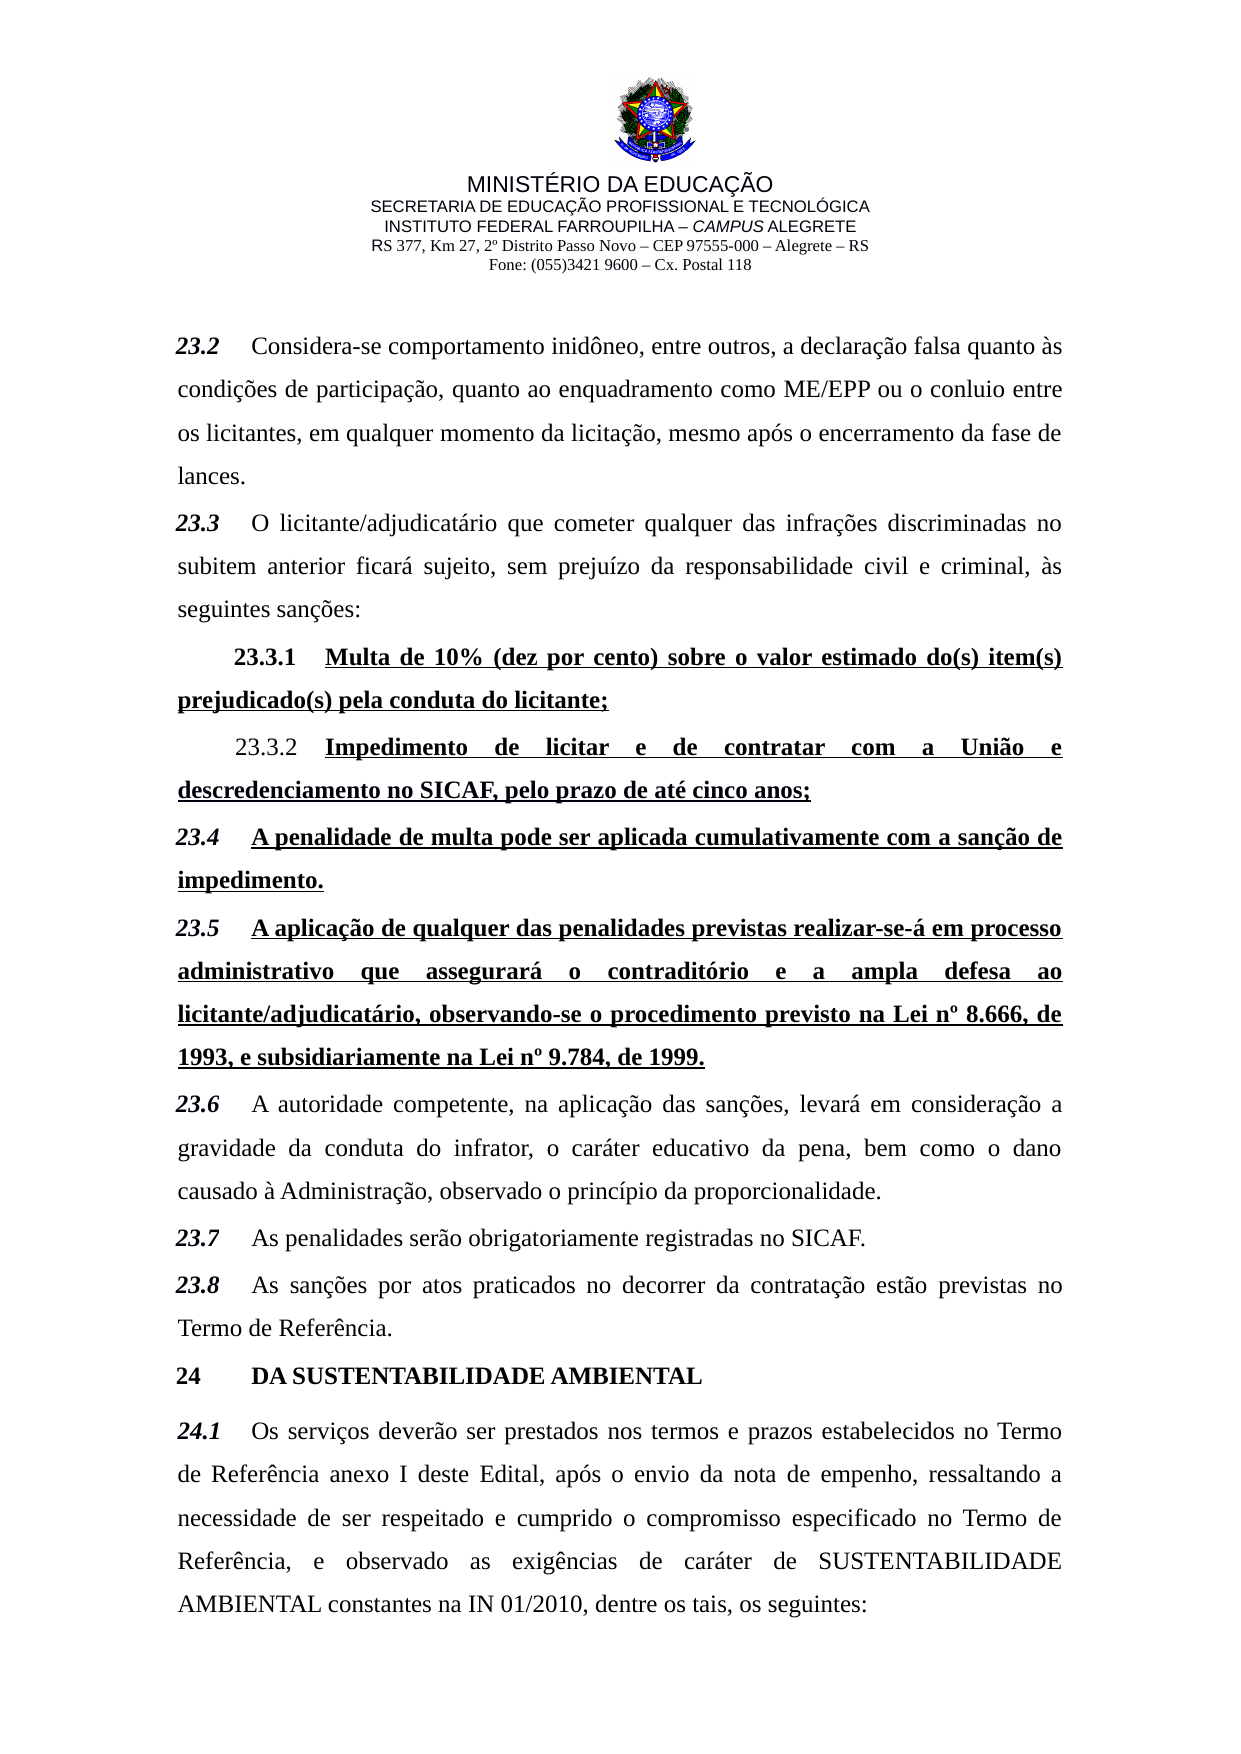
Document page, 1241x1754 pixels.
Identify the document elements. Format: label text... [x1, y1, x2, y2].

list Os serviços deverão ser prestados nos termos e prazos estabelecidos no Termo de Referência anexo I deste Edital, após o envio da nota de empenho, ressaltando a necessidade de ser respeitado e cumprido o compromisso especificado no Termo de Referência, e observado as exigências de caráter de SUSTENTABILIDADE AMBIENTAL constantes na IN 01/2010, dentre os tais, os seguintes: [177, 1416, 1063, 1618]
list Considera-se comportamento inidôneo, entre outros, a declaração falsa quanto às condições de participação, quanto ao enquadramento como ME/EPP ou o conluio entre os licitantes, em qualquer momento da licitação, mesmo após o encerramento da fase de lances. [176, 331, 1063, 489]
list A aplicação de qualquer das penalidades previstas realizar-se-á em processo [251, 913, 1063, 938]
list Impedimento de licitar e de contratar com a União e descredenciamento no SICAF, pelo prazo de até cinco anos; [177, 732, 1063, 804]
list A autoridade competente, na aplicação das sanções, levará em consideração a gravidade da conduta do infrator, o caráter educativo da pena, bem como o dano causado à Administração, observado o princípio da proporcionalidade. [176, 1089, 1063, 1204]
list As sanções por atos praticados no decorrer da contratação estão previstas no Termo de Referência. [176, 1270, 1063, 1342]
picture [608, 71, 697, 163]
list A penalidade de multa pode ser aplicada cumulativamente com a sanção de [176, 822, 1063, 847]
list Multa de 10% (dez por cento) sobre o valor estimado do(s) item(s) prejudicado(s) pela conduta do licitante; [177, 642, 1063, 713]
list impedimento. [176, 849, 1063, 894]
list As penalidades serão obrigatoriamente registradas no SICAF. [251, 1223, 1063, 1252]
list administrativo que assegurará o contraditório e a ampla defesa ao licitante/adjudicatário, observando-se o procedimento previsto na Lei nº 8.666, de 1993, e subsidiariamente na Lei nº 9.784, de 1999. [176, 939, 1063, 1071]
list DA SUSTENTABILIDADE AMBIENTAL [176, 1361, 1063, 1389]
list O licitante/adjudicatário que cometer qualquer das infrações discriminadas no subitem anterior ficará sujeito, sem prejuízo da responsabilidade civil e criminal, às seguintes sanções: [176, 508, 1063, 623]
